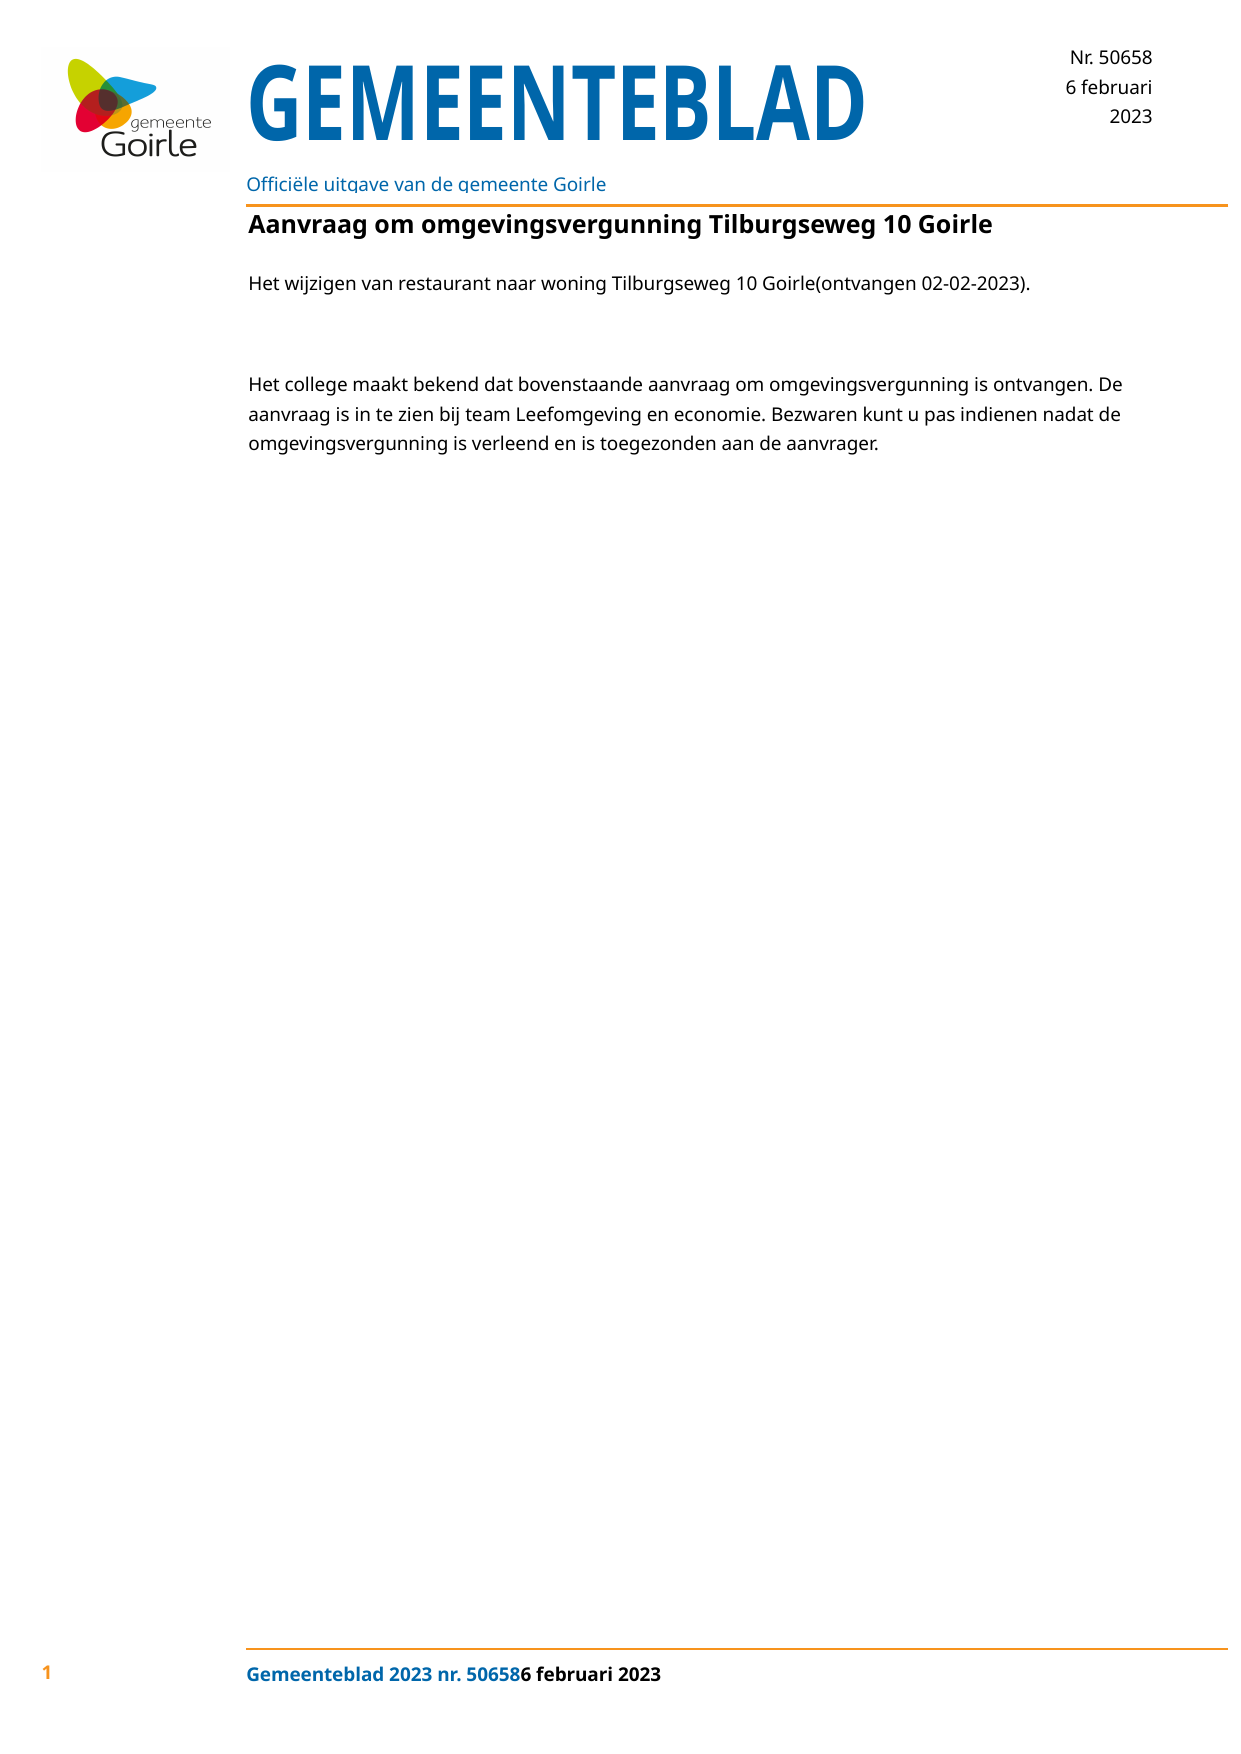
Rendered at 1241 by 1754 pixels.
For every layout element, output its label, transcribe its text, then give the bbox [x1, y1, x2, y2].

text Het wijzigen van restaurant naar woning Tilburgseweg 10 Goirle(ontvangen 02-02-2023). [248, 270, 1152, 296]
picture [41, 47, 231, 172]
text Het college maakt bekend dat bovenstaande aanvraag om omgevingsvergunning is ontvangen. De aanvraag is in te zien bij team Leefomgeving en economie. Bezwaren kunt u pas indienen nadat de omgevingsvergunning is verleend en is toegezonden aan de aanvrager. [248, 371, 1152, 456]
text Aanvraag om omgevingsvergunning Tilburgseweg 10 Goirle [248, 207, 1152, 241]
